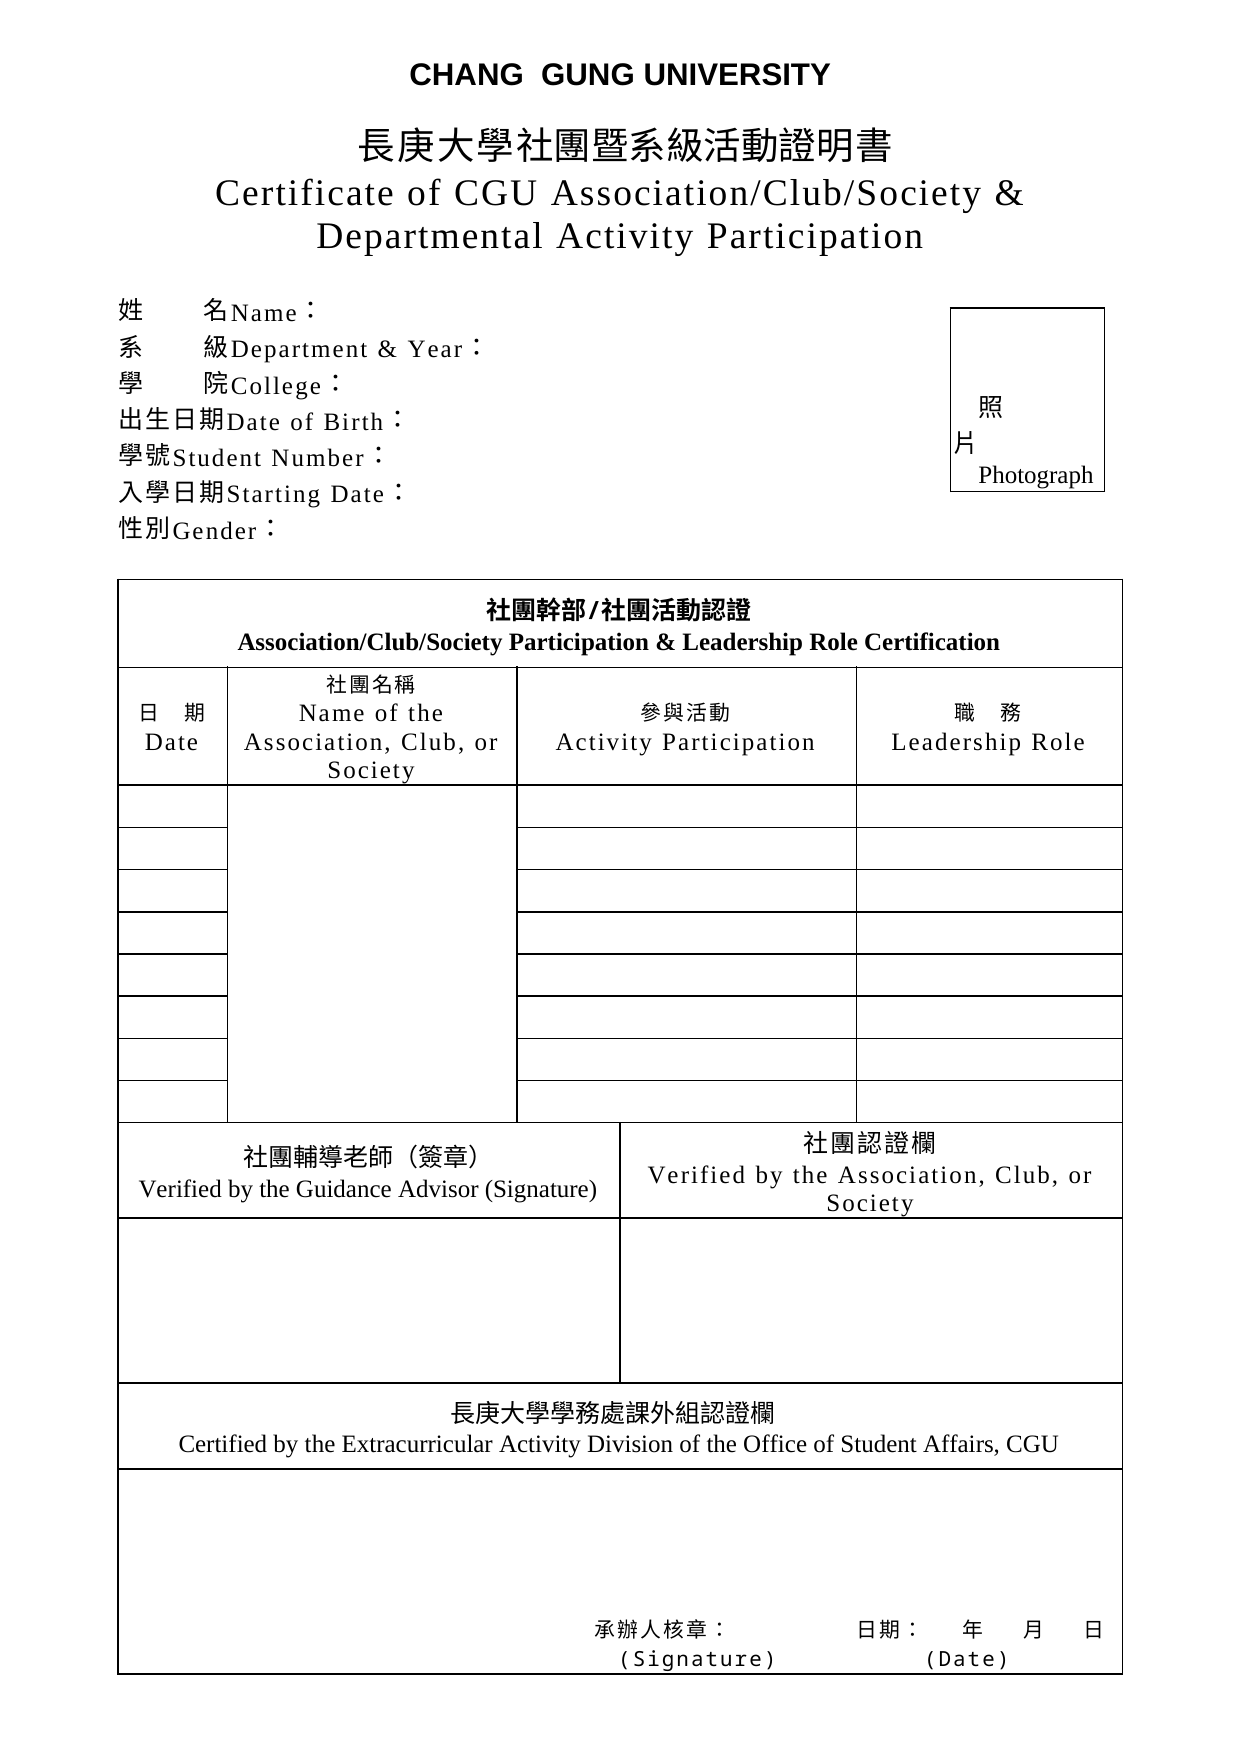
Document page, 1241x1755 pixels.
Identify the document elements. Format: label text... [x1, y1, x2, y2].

table_cell [518, 1081, 856, 1122]
table_cell [857, 997, 1122, 1037]
table_cell [228, 786, 516, 1122]
table_cell [857, 828, 1122, 869]
table_cell 社團認證欄 Verified by the Association, Club, or Society [621, 1123, 1122, 1217]
text Photograph [951, 456, 1104, 491]
table_cell [518, 828, 856, 869]
table_cell 承辦人核章： 日期： 年 月 日 (Signature) (Date) [119, 1470, 1122, 1673]
table_cell [857, 1039, 1122, 1080]
table_cell 日 期Date [119, 668, 227, 784]
text Certificate of CGU Association/Club/Society & Departmental Activity Participation [118, 170, 1122, 257]
text [1105, 436, 1122, 472]
text [1105, 327, 1122, 363]
table_cell [857, 913, 1122, 953]
table_cell [119, 1039, 227, 1080]
text [1105, 399, 1122, 436]
table_cell 社團名稱 Name of the Association, Club, or Society [228, 668, 516, 784]
table_cell 長庚大學學務處課外組認證欄 Certified by the Extracurricular Activity Division of the Office of Student Affairs, CGU [119, 1384, 1122, 1468]
table_cell [857, 870, 1122, 911]
text 學 院College： [118, 363, 949, 399]
text 入學日期Starting Date： [118, 472, 1122, 508]
text 學號Student Number： [118, 436, 949, 472]
table_cell [518, 870, 856, 911]
table_cell [119, 997, 227, 1037]
text 照 片 [951, 384, 1104, 456]
table_cell 職 務 Leadership Role [857, 668, 1122, 784]
table_cell [857, 1081, 1122, 1122]
table_cell [119, 786, 227, 827]
text 姓 名Name： [118, 291, 1122, 384]
table_cell [119, 828, 227, 869]
table_cell [119, 955, 227, 995]
text 性別Gender： [118, 508, 1122, 544]
table_cell 社團輔導老師（簽章） Verified by the Guidance Advisor (Signature) [119, 1123, 619, 1217]
text [1105, 363, 1122, 399]
table_cell [857, 955, 1122, 995]
table_cell [518, 1039, 856, 1080]
table_cell [119, 870, 227, 911]
table_cell [518, 997, 856, 1037]
table_cell [857, 786, 1122, 827]
table_cell [621, 1219, 1122, 1382]
table_cell 參與活動 Activity Participation [518, 668, 856, 784]
table_cell [119, 1081, 227, 1122]
table_cell [518, 786, 856, 827]
text 長庚大學社團暨系級活動證明書 [118, 116, 1122, 170]
table_cell [518, 955, 856, 995]
table_cell [119, 913, 227, 953]
text CHANG GUNG UNIVERSITY [118, 56, 1122, 92]
text 出生日期Date of Birth： [118, 399, 949, 436]
table_cell [518, 913, 856, 953]
table_header 社團幹部/社團活動認證 Association/Club/Society Participation & Leadership Role Certification [119, 580, 1122, 666]
table_cell [119, 1219, 619, 1382]
text 系 級Department & Year： [118, 327, 949, 363]
